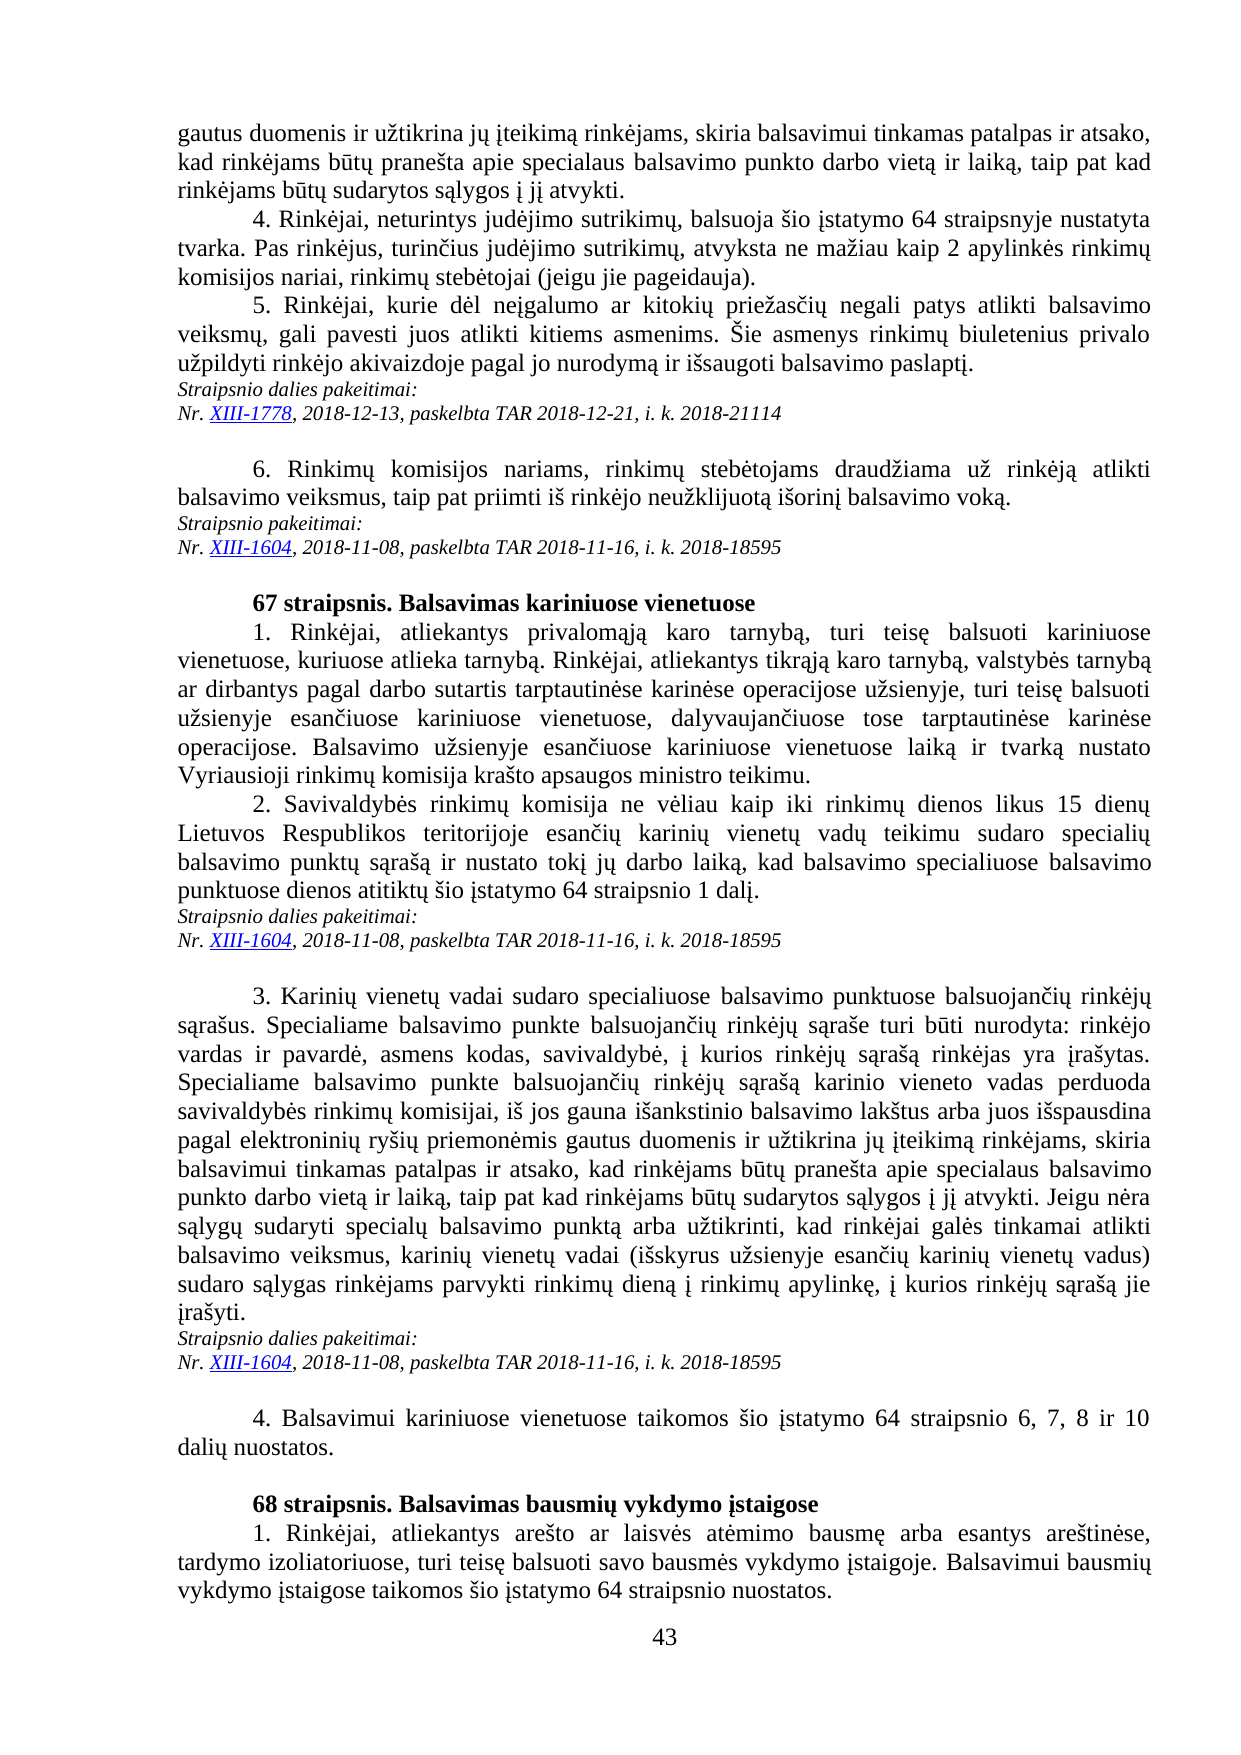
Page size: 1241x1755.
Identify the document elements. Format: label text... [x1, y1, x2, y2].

text gautus duomenis ir užtikrina jų įteikimą rinkėjams, skiria balsavimui tinkamas patalpas ir atsako, kad rinkėjams būtų pranešta apie specialaus balsavimo punkto darbo vietą ir laiką, taip pat kad rinkėjams būtų sudarytos sąlygos į jį atvykti. [177, 118, 1152, 204]
text 1. Rinkėjai, atliekantys arešto ar laisvės atėmimo bausmę arba esantys areštinėse, tardymo izoliatoriuose, turi teisę balsuoti savo bausmės vykdymo įstaigoje. Balsavimui bausmių vykdymo įstaigose taikomos šio įstatymo 64 straipsnio nuostatos. [177, 1518, 1152, 1604]
text Straipsnio pakeitimai: [177, 511, 1152, 535]
text 2. Savivaldybės rinkimų komisija ne vėliau kaip iki rinkimų dienos likus 15 dienų Lietuvos Respublikos teritorijoje esančių karinių vienetų vadų teikimu sudaro specialių balsavimo punktų sąrašą ir nustato tokį jų darbo laiką, kad balsavimo specialiuose balsavimo punktuose dienos atitiktų šio įstatymo 64 straipsnio 1 dalį. [177, 789, 1152, 904]
text 4. Balsavimui kariniuose vienetuose taikomos šio įstatymo 64 straipsnio 6, 7, 8 ir 10 dalių nuostatos. [177, 1403, 1152, 1461]
text Nr. XIII-1604, 2018-11-08, paskelbta TAR 2018-11-16, i. k. 2018-18595 [177, 928, 1152, 952]
text 5. Rinkėjai, kurie dėl neįgalumo ar kitokių priežasčių negali patys atlikti balsavimo veiksmų, gali pavesti juos atlikti kitiems asmenims. Šie asmenys rinkimų biuletenius privalo užpildyti rinkėjo akivaizdoje pagal jo nurodymą ir išsaugoti balsavimo paslaptį. [177, 291, 1152, 377]
text Nr. XIII-1604, 2018-11-08, paskelbta TAR 2018-11-16, i. k. 2018-18595 [177, 1350, 1152, 1374]
text Straipsnio dalies pakeitimai: [177, 1326, 1152, 1350]
text 67 straipsnis. Balsavimas kariniuose vienetuose [177, 588, 1152, 617]
text Straipsnio dalies pakeitimai: [177, 904, 1152, 928]
text Nr. XIII-1778, 2018-12-13, paskelbta TAR 2018-12-21, i. k. 2018-21114 [177, 401, 1152, 425]
text 1. Rinkėjai, atliekantys privalomąją karo tarnybą, turi teisę balsuoti kariniuose vienetuose, kuriuose atlieka tarnybą. Rinkėjai, atliekantys tikrąją karo tarnybą, valstybės tarnybą ar dirbantys pagal darbo sutartis tarptautinėse karinėse operacijose užsienyje, turi teisę balsuoti užsienyje esančiuose kariniuose vienetuose, dalyvaujančiuose tose tarptautinėse karinėse operacijose. Balsavimo užsienyje esančiuose kariniuose vienetuose laiką ir tvarką nustato Vyriausioji rinkimų komisija krašto apsaugos ministro teikimu. [177, 617, 1152, 789]
text 4. Rinkėjai, neturintys judėjimo sutrikimų, balsuoja šio įstatymo 64 straipsnyje nustatyta tvarka. Pas rinkėjus, turinčius judėjimo sutrikimų, atvyksta ne mažiau kaip 2 apylinkės rinkimų komisijos nariai, rinkimų stebėtojai (jeigu jie pageidauja). [177, 204, 1152, 291]
text 3. Karinių vienetų vadai sudaro specialiuose balsavimo punktuose balsuojančių rinkėjų sąrašus. Specialiame balsavimo punkte balsuojančių rinkėjų sąraše turi būti nurodyta: rinkėjo vardas ir pavardė, asmens kodas, savivaldybė, į kurios rinkėjų sąrašą rinkėjas yra įrašytas. Specialiame balsavimo punkte balsuojančių rinkėjų sąrašą karinio vieneto vadas perduoda savivaldybės rinkimų komisijai, iš jos gauna išankstinio balsavimo lakštus arba juos išspausdina pagal elektroninių ryšių priemonėmis gautus duomenis ir užtikrina jų įteikimą rinkėjams, skiria balsavimui tinkamas patalpas ir atsako, kad rinkėjams būtų pranešta apie specialaus balsavimo punkto darbo vietą ir laiką, taip pat kad rinkėjams būtų sudarytos sąlygos į jį atvykti. Jeigu nėra sąlygų sudaryti specialų balsavimo punktą arba užtikrinti, kad rinkėjai galės tinkamai atlikti balsavimo veiksmus, karinių vienetų vadai (išskyrus užsienyje esančių karinių vienetų vadus) sudaro sąlygas rinkėjams parvykti rinkimų dieną į rinkimų apylinkę, į kurios rinkėjų sąrašą jie įrašyti. [177, 981, 1152, 1326]
text Nr. XIII-1604, 2018-11-08, paskelbta TAR 2018-11-16, i. k. 2018-18595 [177, 535, 1152, 559]
text Straipsnio dalies pakeitimai: [177, 377, 1152, 401]
text 68 straipsnis. Balsavimas bausmių vykdymo įstaigose [177, 1489, 1152, 1518]
text 6. Rinkimų komisijos nariams, rinkimų stebėtojams draudžiama už rinkėją atlikti balsavimo veiksmus, taip pat priimti iš rinkėjo neužklijuotą išorinį balsavimo voką. [177, 454, 1152, 511]
